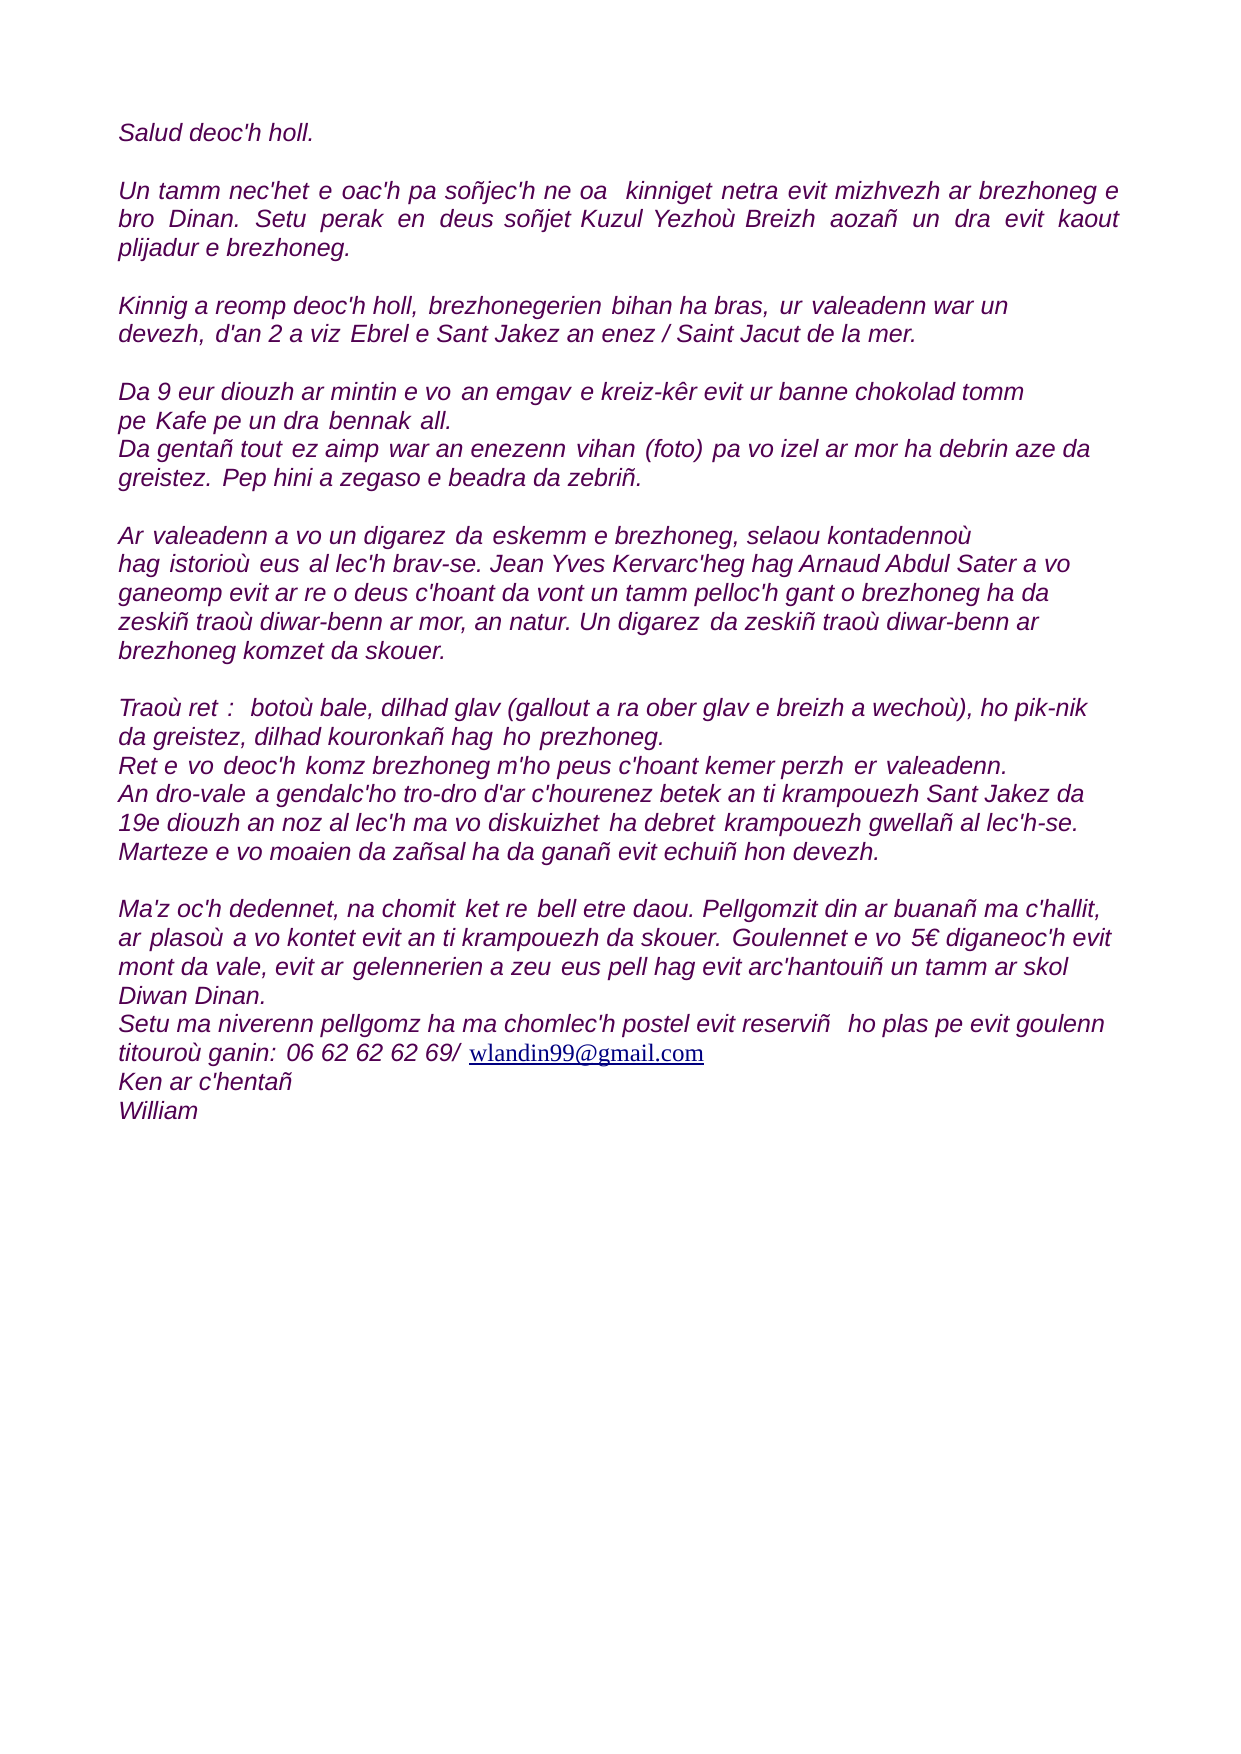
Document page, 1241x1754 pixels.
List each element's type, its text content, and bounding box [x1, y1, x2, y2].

text William [118, 1096, 1122, 1124]
text Salud deoc'h holl. [118, 118, 1122, 147]
text Da gentañ tout ez aimp war an enezenn vihan (foto) pa vo izel ar mor ha debrin aze da greistez. Pep hini a zegaso e beadra da zebriñ. [118, 434, 1122, 492]
text Ma'z oc'h dedennet, na chomit ket re bell etre daou. Pellgomzit din ar buanañ ma c'hallit, ar plasoù a vo kontet evit an ti krampouezh da skouer. Goulennet e vo 5€ diganeoc'h evit mont da vale, evit ar gelennerien a zeu eus pell hag evit arc'hantouiñ un tamm ar skol Diwan Dinan. [118, 894, 1122, 1009]
text An dro-vale a gendalc'ho tro-dro d'ar c'hourenez betek an ti krampouezh Sant Jakez da 19e diouzh an noz al lec'h ma vo diskuizhet ha debret krampouezh gwellañ al lec'h-se. Marteze e vo moaien da zañsal ha da ganañ evit echuiñ hon devezh. [118, 779, 1122, 866]
text Ar valeadenn a vo un digarez da eskemm e brezhoneg, selaou kontadennoù hag istorioù eus al lec'h brav-se. Jean Yves Kervarc'heg hag Arnaud Abdul Sater a vo ganeomp evit ar re o deus c'hoant da vont un tamm pelloc'h gant o brezhoneg ha da zeskiñ traoù diwar-benn ar mor, an natur. Un digarez da zeskiñ traoù diwar-benn ar brezhoneg komzet da skouer. [118, 521, 1122, 664]
text Ret e vo deoc'h komz brezhoneg m'ho peus c'hoant kemer perzh er valeadenn. [118, 751, 1122, 779]
text Un tamm nec'het e oac'h pa soñjec'h ne oa kinniget netra evit mizhvezh ar brezhoneg e bro Dinan. Setu perak en deus soñjet Kuzul Yezhoù Breizh aozañ un dra evit kaout plijadur e brezhoneg. [118, 176, 1122, 262]
text Kinnig a reomp deoc'h holl, brezhonegerien bihan ha bras, ur valeadenn war un devezh, d'an 2 a viz Ebrel e Sant Jakez an enez / Saint Jacut de la mer. [118, 291, 1122, 348]
text Traoù ret : botoù bale, dilhad glav (gallout a ra ober glav e breizh a wechoù), ho pik-nik da greistez, dilhad kouronkañ hag ho prezhoneg. [118, 693, 1122, 751]
text Da 9 eur diouzh ar mintin e vo an emgav e kreiz-kêr evit ur banne chokolad tomm pe Kafe pe un dra bennak all. [118, 377, 1122, 434]
text Setu ma niverenn pellgomz ha ma chomlec'h postel evit reserviñ ho plas pe evit goulenn titouroù ganin: 06 62 62 62 69/ wlandin99@gmail.com [118, 1009, 1122, 1067]
text Ken ar c'hentañ [118, 1067, 1122, 1096]
